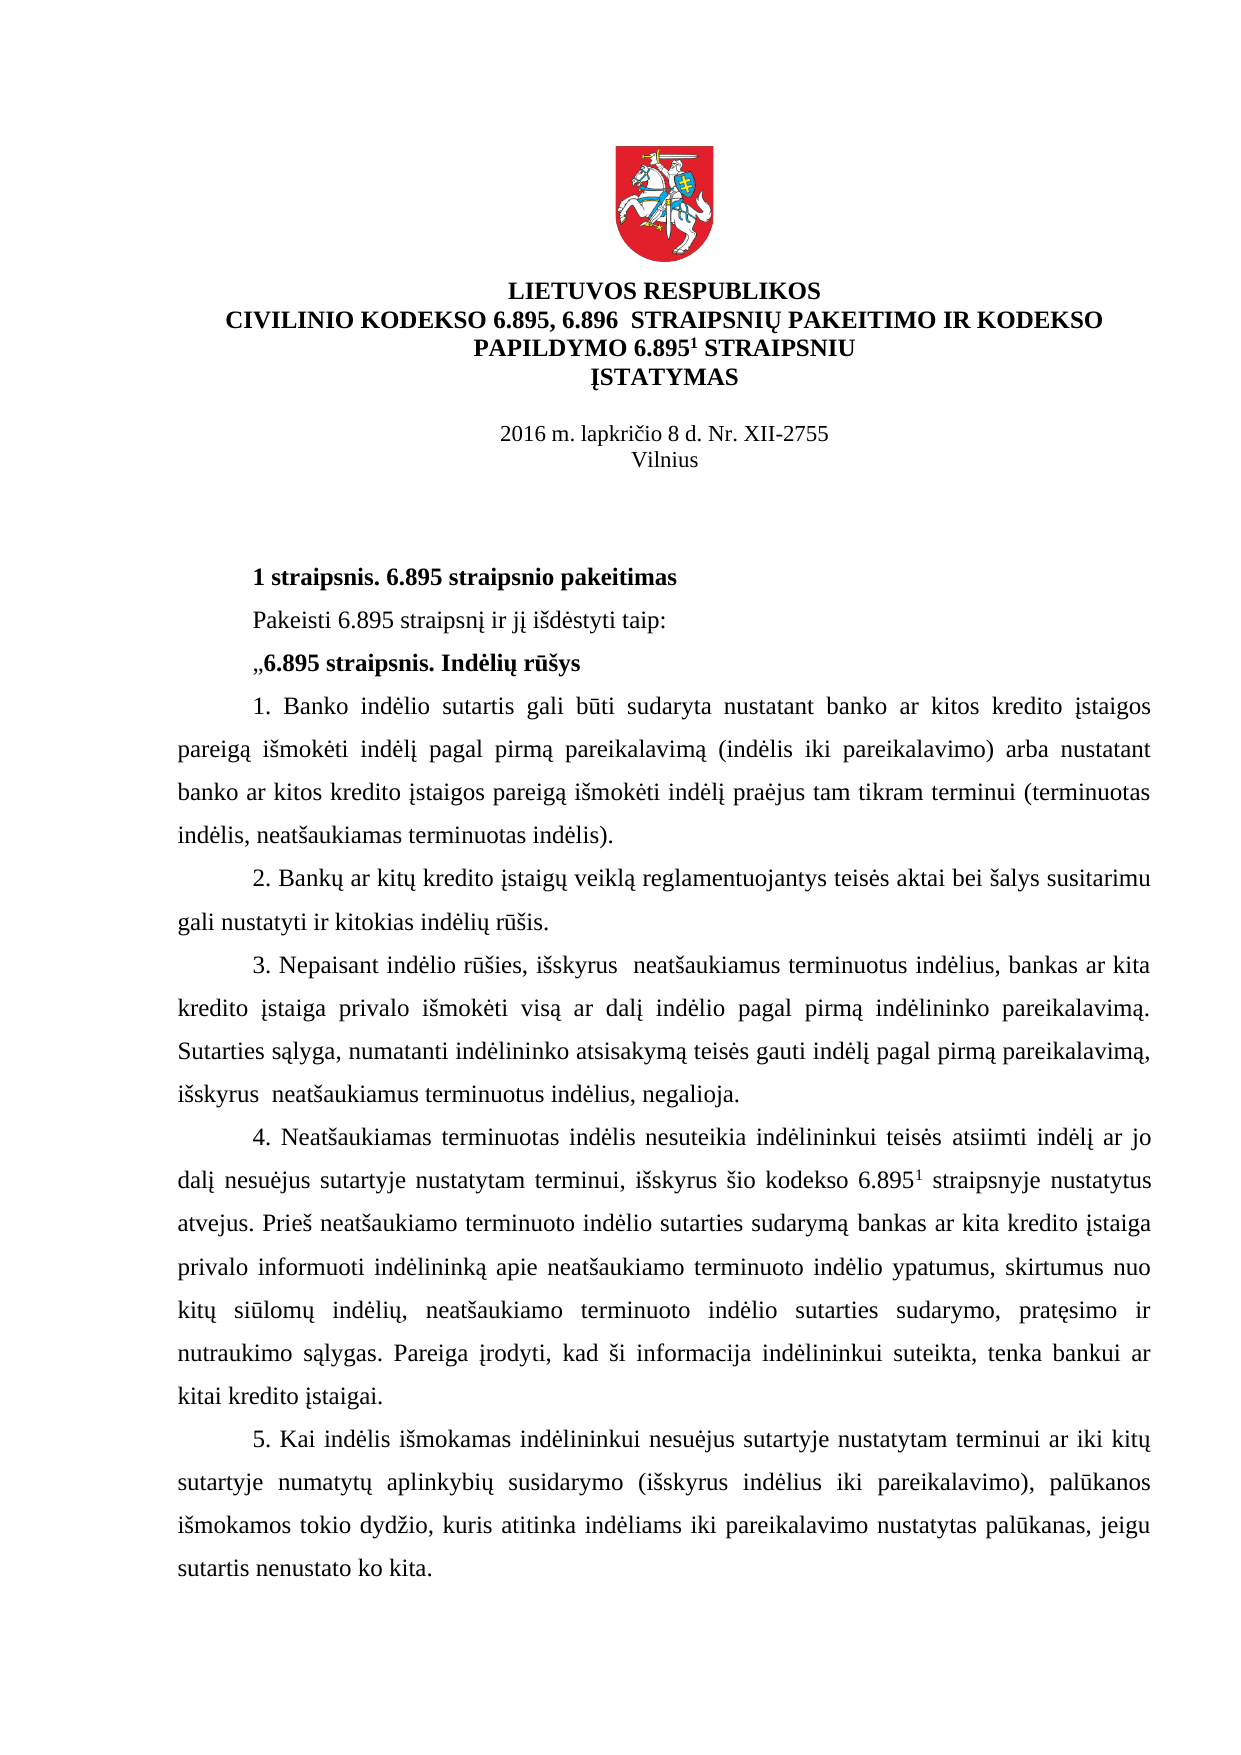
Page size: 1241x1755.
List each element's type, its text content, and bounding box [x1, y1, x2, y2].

text 1. Banko indėlio sutartis gali būti sudaryta nustatant banko ar kitos kredito įstaigos pareigą išmokėti indėlį pagal pirmą pareikalavimą (indėlis iki pareikalavimo) arba nustatant banko ar kitos kredito įstaigos pareigą išmokėti indėlį praėjus tam tikram terminui (terminuotas indėlis, neatšaukiamas terminuotas indėlis). [177, 691, 1152, 849]
text ĮSTATYMAS [177, 362, 1152, 391]
text „6.895 straipsnis. Indėlių rūšys [177, 648, 1152, 677]
text 5. Kai indėlis išmokamas indėlininkui nesuėjus sutartyje nustatytam terminui ar iki kitų sutartyje numatytų aplinkybių susidarymo (išskyrus indėlius iki pareikalavimo), palūkanos išmokamos tokio dydžio, kuris atitinka indėliams iki pareikalavimo nustatytas palūkanas, jeigu sutartis nenustato ko kita. [177, 1424, 1152, 1582]
text 3. Nepaisant indėlio rūšies, išskyrus neatšaukiamus terminuotus indėlius, bankas ar kita kredito įstaiga privalo išmokėti visą ar dalį indėlio pagal pirmą indėlininko pareikalavimą. Sutarties sąlyga, numatanti indėlininko atsisakymą teisės gauti indėlį pagal pirmą pareikalavimą, išskyrus neatšaukiamus terminuotus indėlius, negalioja. [177, 950, 1152, 1108]
text 1 straipsnis. 6.895 straipsnio pakeitimas [177, 562, 1152, 590]
text Vilnius [177, 446, 1152, 472]
text 4. Neatšaukiamas terminuotas indėlis nesuteikia indėlininkui teisės atsiimti indėlį ar jo dalį nesuėjus sutartyje nustatytam terminui, išskyrus šio kodekso 6.8951 straipsnyje nustatytus atvejus. Prieš neatšaukiamo terminuoto indėlio sutarties sudarymą bankas ar kita kredito įstaiga privalo informuoti indėlininką apie neatšaukiamo terminuoto indėlio ypatumus, skirtumus nuo kitų siūlomų indėlių, neatšaukiamo terminuoto indėlio sutarties sudarymo, pratęsimo ir nutraukimo sąlygas. Pareiga įrodyti, kad ši informacija indėlininkui suteikta, tenka bankui ar kitai kredito įstaigai. [177, 1122, 1152, 1410]
text 2016 m. lapkričio 8 d. Nr. XII-2755 [177, 420, 1152, 446]
text CIVILINIO KODEKSO 6.895, 6.896 STRAIPSNIŲ PAKEITIMO IR KODEKSO PAPILDYMO 6.8951 STRAIPSNIU [177, 305, 1152, 362]
text 2. Bankų ar kitų kredito įstaigų veiklą reglamentuojantys teisės aktai bei šalys susitarimu gali nustatyti ir kitokias indėlių rūšis. [177, 863, 1152, 935]
text LIETUVOS RESPUBLIKOS [177, 276, 1152, 305]
text Pakeisti 6.895 straipsnį ir jį išdėstyti taip: [177, 605, 1152, 633]
